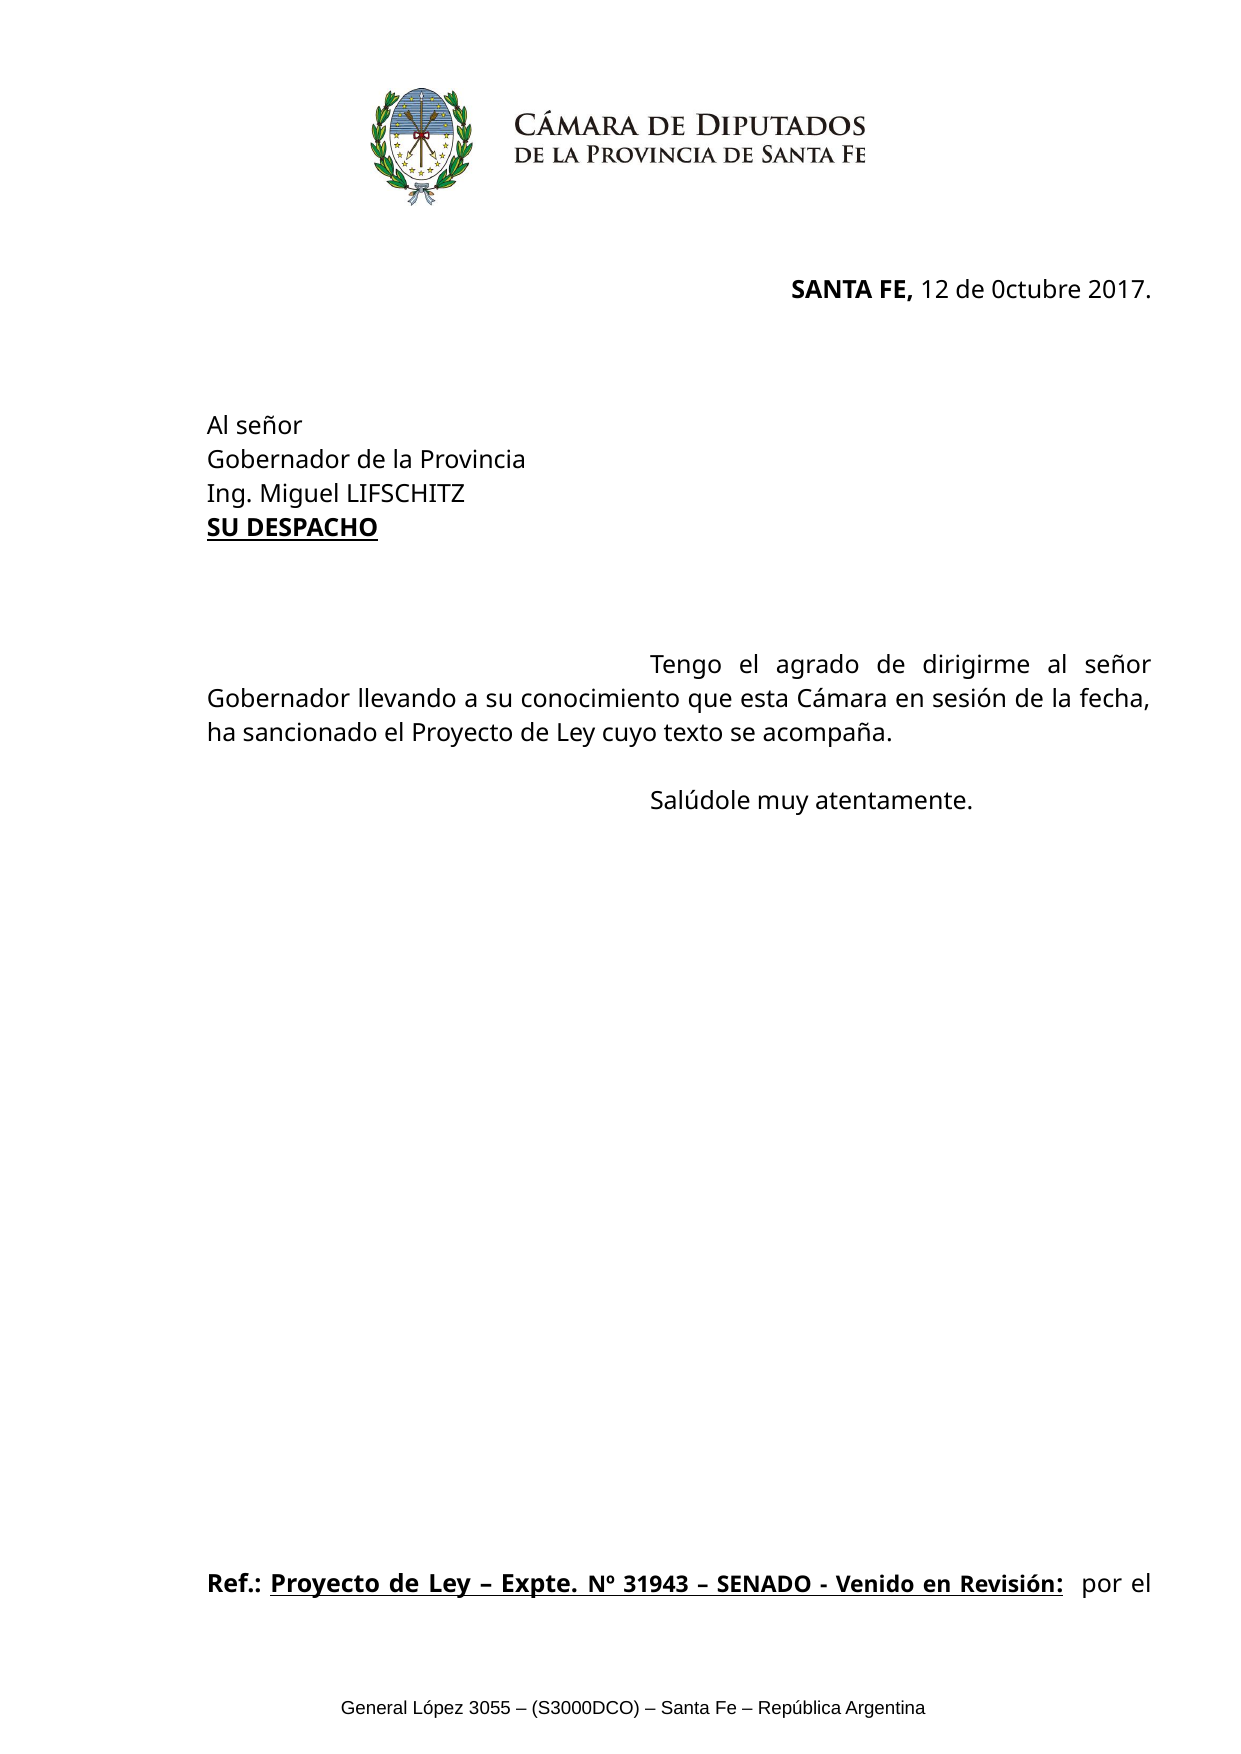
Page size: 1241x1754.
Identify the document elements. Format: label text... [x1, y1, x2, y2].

list SANTA FE, 12 de 0ctubre 2017. [244, 272, 1152, 306]
text Al señor [207, 408, 1152, 442]
picture [370, 88, 866, 210]
text SU DESPACHO [207, 510, 1152, 544]
text Gobernador de la Provincia [207, 442, 1152, 476]
text Tengo el agrado de dirigirme al señor Gobernador llevando a su conocimiento que esta Cámara en sesión de la fecha, ha sancionado el Proyecto de Ley cuyo texto se acompaña. [207, 646, 1152, 748]
text Ref.: Proyecto de Ley – Expte. Nº 31943 – SENADO - Venido en Revisión: por el [207, 1566, 1152, 1600]
text Ing. Miguel LIFSCHITZ [207, 476, 1152, 510]
text Salúdole muy atentamente. [207, 783, 1152, 817]
